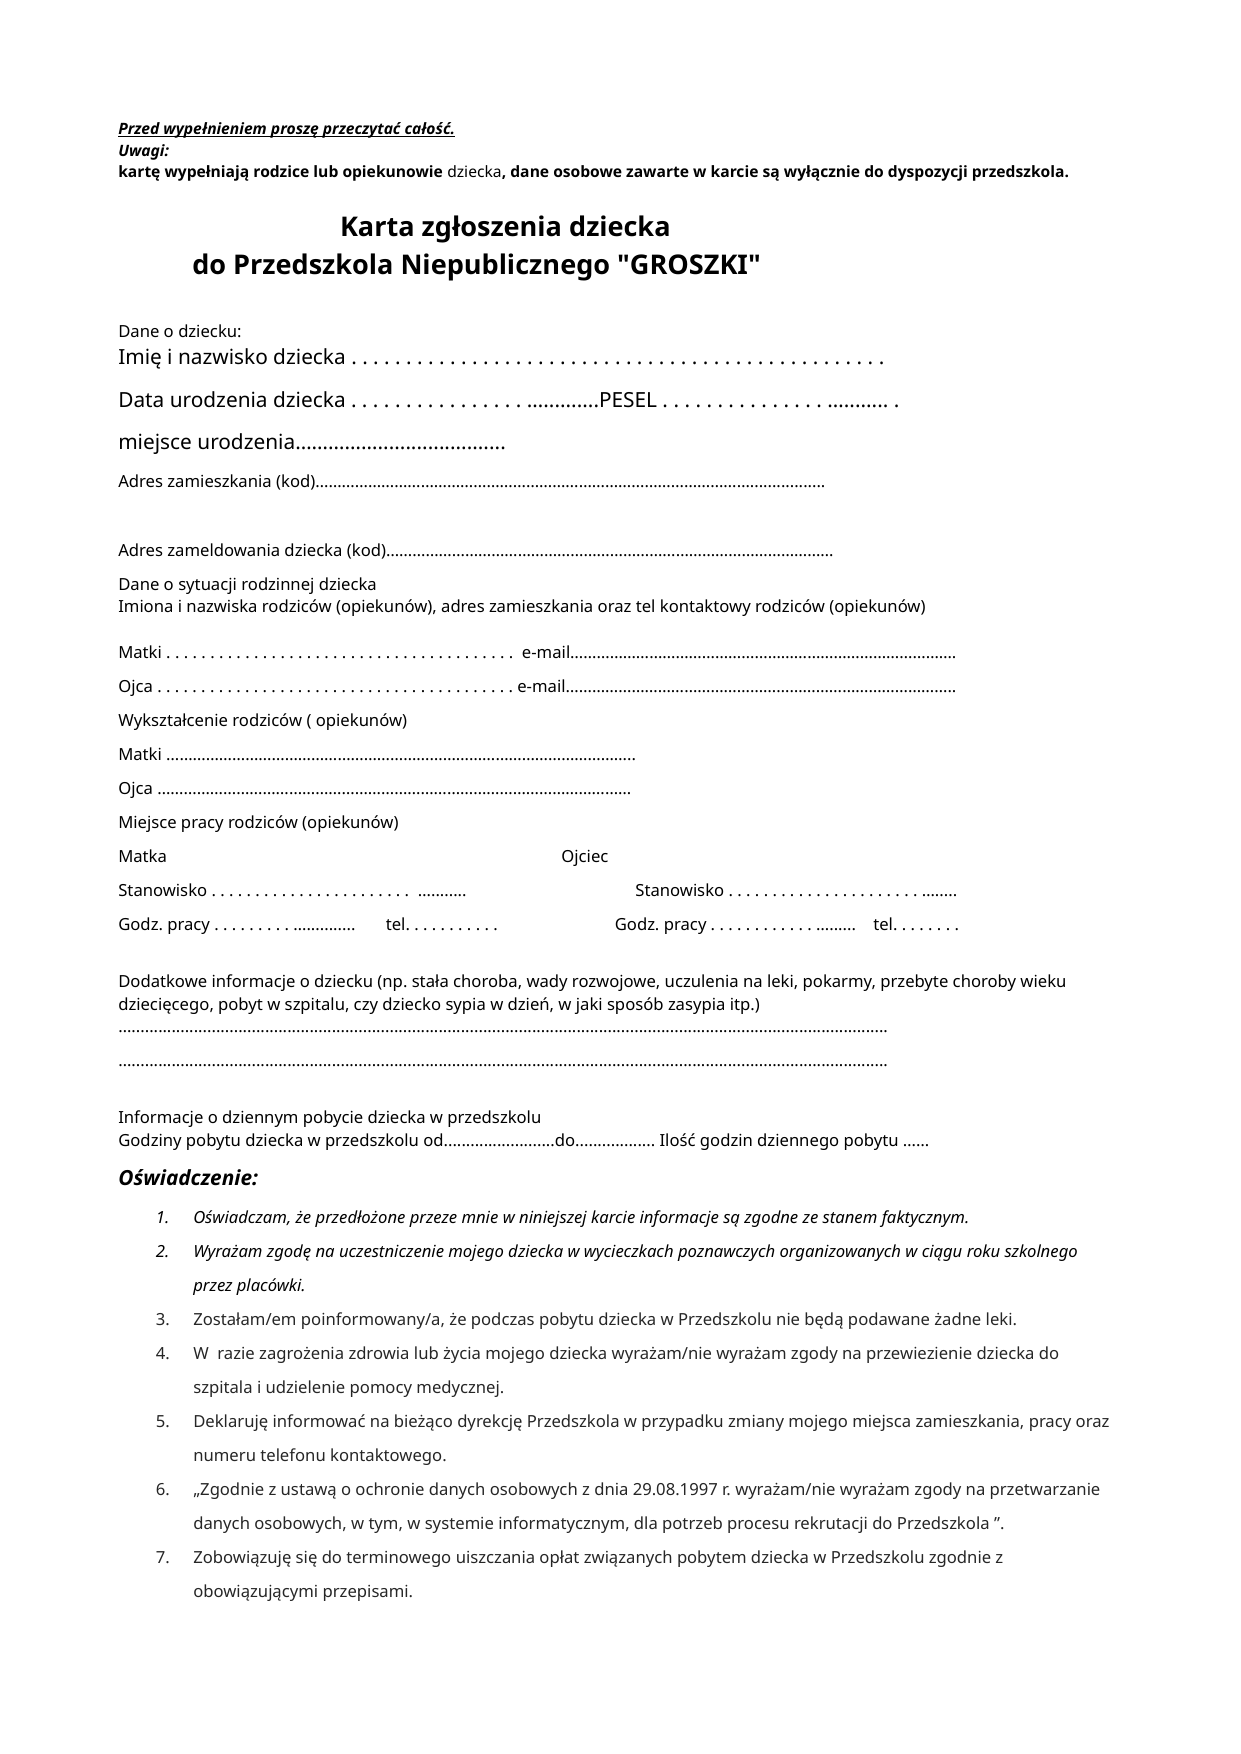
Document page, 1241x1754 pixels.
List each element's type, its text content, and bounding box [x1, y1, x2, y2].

text Uwagi: [118, 139, 1122, 161]
text Wykształcenie rodziców ( opiekunów) [118, 708, 1122, 731]
text Adres zamieszkania (kod)………………………………………………………………………………………................. [118, 470, 1122, 493]
list W razie zagrożenia zdrowia lub życia mojego dziecka wyrażam/nie wyrażam zgody na przewiezienie dziecka do szpitala i udzielenie pomocy medycznej. [156, 1341, 1122, 1398]
text Informacje o dziennym pobycie dziecka w przedszkolu [118, 1106, 1122, 1128]
text Dodatkowe informacje o dziecku (np. stała choroba, wady rozwojowe, uczulenia na leki, pokarmy, przebyte choroby wieku dziecięcego, pobyt w szpitalu, czy dziecko sypia w dzień, w jaki sposób zasypia itp.) [118, 969, 1122, 1015]
text miejsce urodzenia……………....................... [118, 427, 1122, 456]
text Stanowisko . . . . . . . . . . . . . . . . . . . . . . . …........ Stanowisko . . . . . . . . . . . . . . . . . . . . . . …..... [118, 879, 1122, 901]
text do Przedszkola Niepublicznego "GROSZKI" [118, 246, 1122, 283]
text Matka Ojciec [118, 845, 1122, 867]
text ….......................................................................................................................................................................... [118, 1015, 1122, 1038]
list Wyrażam zgodę na uczestniczenie mojego dziecka w wycieczkach poznawczych organizowanych w ciągu roku szkolnego przez placówki. [156, 1239, 1122, 1296]
list Zobowiązuję się do terminowego uiszczania opłat związanych pobytem dziecka w Przedszkolu zgodnie z obowiązującymi przepisami. [156, 1546, 1122, 1603]
text Matki …………………………………………………………………………………………….. [118, 742, 1122, 765]
text Imię i nazwisko dziecka . . . . . . . . . . . . . . . . . . . . . . . . . . . . . . . . . . . . . . . . . . . . . . . . . [118, 342, 1122, 371]
text Matki . . . . . . . . . . . . . . . . . . . . . . . . . . . . . . . . . . . . . . . . e-mail……………………………………………………………………………. [118, 640, 1122, 663]
list Deklaruję informować na bieżąco dyrekcję Przedszkola w przypadku zmiany mojego miejsca zamieszkania, pracy oraz numeru telefonu kontaktowego. [156, 1409, 1122, 1466]
text kartę wypełniają rodzice lub opiekunowie dziecka, dane osobowe zawarte w karcie są wyłącznie do dyspozycji przedszkola. [118, 161, 1122, 182]
text Karta zgłoszenia dziecka [118, 203, 1122, 246]
text Adres zameldowania dziecka (kod)………………………………………………………………………………………… [118, 538, 1122, 561]
text Miejsce pracy rodziców (opiekunów) [118, 811, 1122, 833]
text Dane o dziecku: [118, 319, 1122, 342]
list Oświadczam, że przedłożone przeze mnie w niniejszej karcie informacje są zgodne ze stanem faktycznym. [156, 1205, 1122, 1228]
text Oświadczenie: [118, 1163, 1122, 1191]
text Dane o sytuacji rodzinnej dziecka [118, 572, 1122, 595]
text Godziny pobytu dziecka w przedszkolu od.........................do.................. Ilość godzin dziennego pobytu …… [118, 1128, 1122, 1151]
list „Zgodnie z ustawą o ochronie danych osobowych z dnia 29.08.1997 r. wyrażam/nie wyrażam zgody na przetwarzanie danych osobowych, w tym, w systemie informatycznym, dla potrzeb procesu rekrutacji do Przedszkola ”. [156, 1478, 1122, 1534]
text Imiona i nazwiska rodziców (opiekunów), adres zamieszkania oraz tel kontaktowy rodziców (opiekunów) [118, 595, 1122, 618]
list Zostałam/em poinformowany/a, że podczas pobytu dziecka w Przedszkolu nie będą podawane żadne leki. [156, 1307, 1122, 1330]
text Przed wypełnieniem proszę przeczytać całość. [118, 118, 1122, 139]
text Ojca . . . . . . . . . . . . . . . . . . . . . . . . . . . . . . . . . . . . . . . . . e-mail…………………………………………………………………………….. [118, 674, 1122, 697]
text Data urodzenia dziecka . . . . . . . . . . . . . . . . …..........PESEL . . . . . . . . . . . . . . . …........ . [118, 385, 1122, 413]
text Godz. pracy . . . . . . . . . …........... tel. . . . . . . . . . . Godz. pracy . . . . . . . . . . . . …...... tel. . . . . . . . [118, 913, 1122, 936]
text Ojca ……………………………………………………………………………………………… [118, 777, 1122, 799]
text ….......................................................................................................................................................................... [118, 1049, 1122, 1072]
